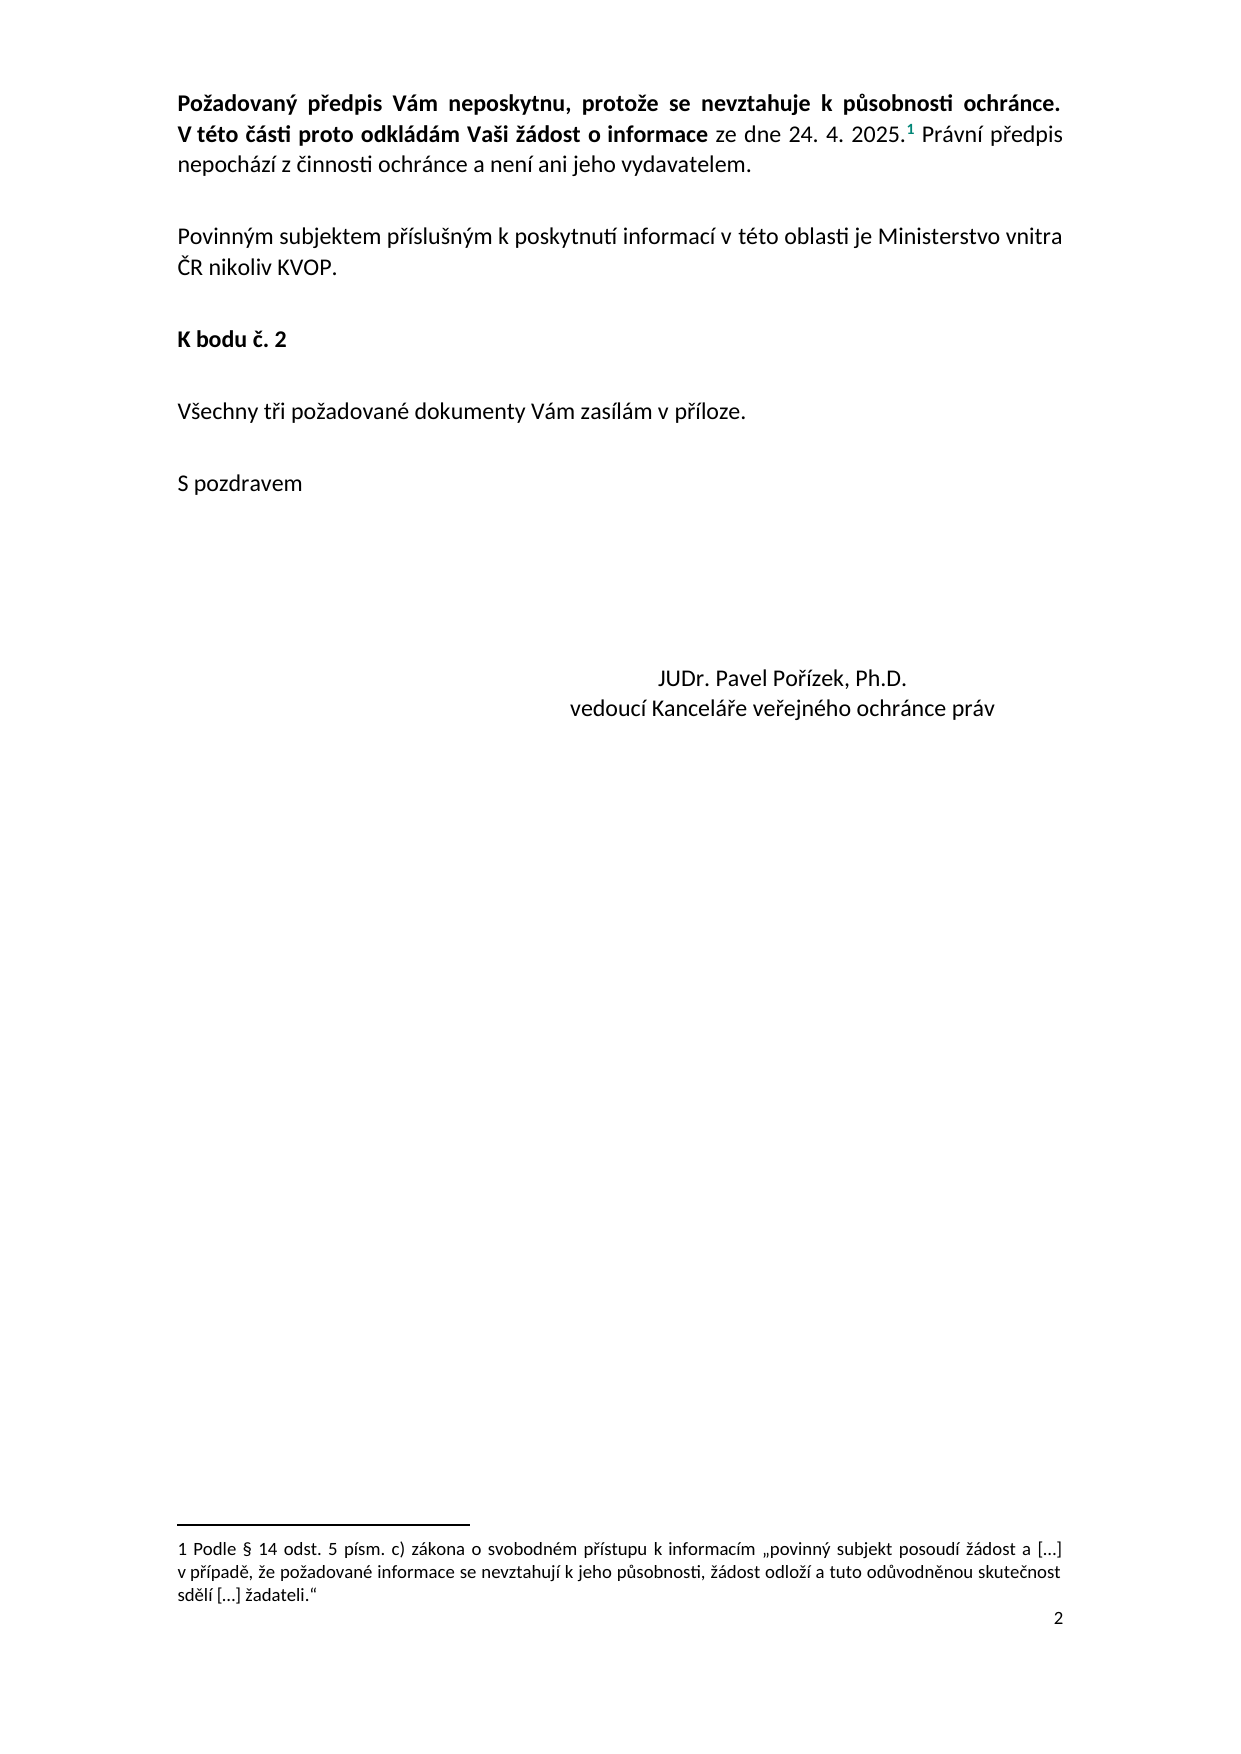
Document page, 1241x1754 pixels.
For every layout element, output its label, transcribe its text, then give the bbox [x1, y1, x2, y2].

text vedoucí Kanceláře veřejného ochránce práv [502, 693, 1063, 722]
text Povinným subjektem příslušným k poskytnutí informací v této oblasti je Ministerstvo vnitra ČR nikoliv KVOP. [177, 221, 1063, 281]
text JUDr. Pavel Pořízek, Ph.D. [502, 663, 1063, 693]
text S pozdravem [177, 468, 1063, 497]
text K bodu č. 2 [177, 324, 1063, 353]
text Požadovaný předpis Vám neposkytnu, protože se nevztahuje k působnosti ochránce. V této části proto odkládám Vaši žádost o informace ze dne 24. 4. 2025. Právní předpis nepochází z činnosti ochránce a není ani jeho vydavatelem. [177, 88, 1063, 179]
text Všechny tři požadované dokumenty Vám zasílám v příloze. [177, 396, 1063, 425]
text Podle § 14 odst. 5 písm. c) zákona o svobodném přístupu k informacím „povinný subjekt posoudí žádost a […] v případě, že požadované informace se nevztahují k jeho působnosti, žádost odloží a tuto odůvodněnou skutečnost sdělí […] žadateli.“ [177, 1537, 1063, 1606]
